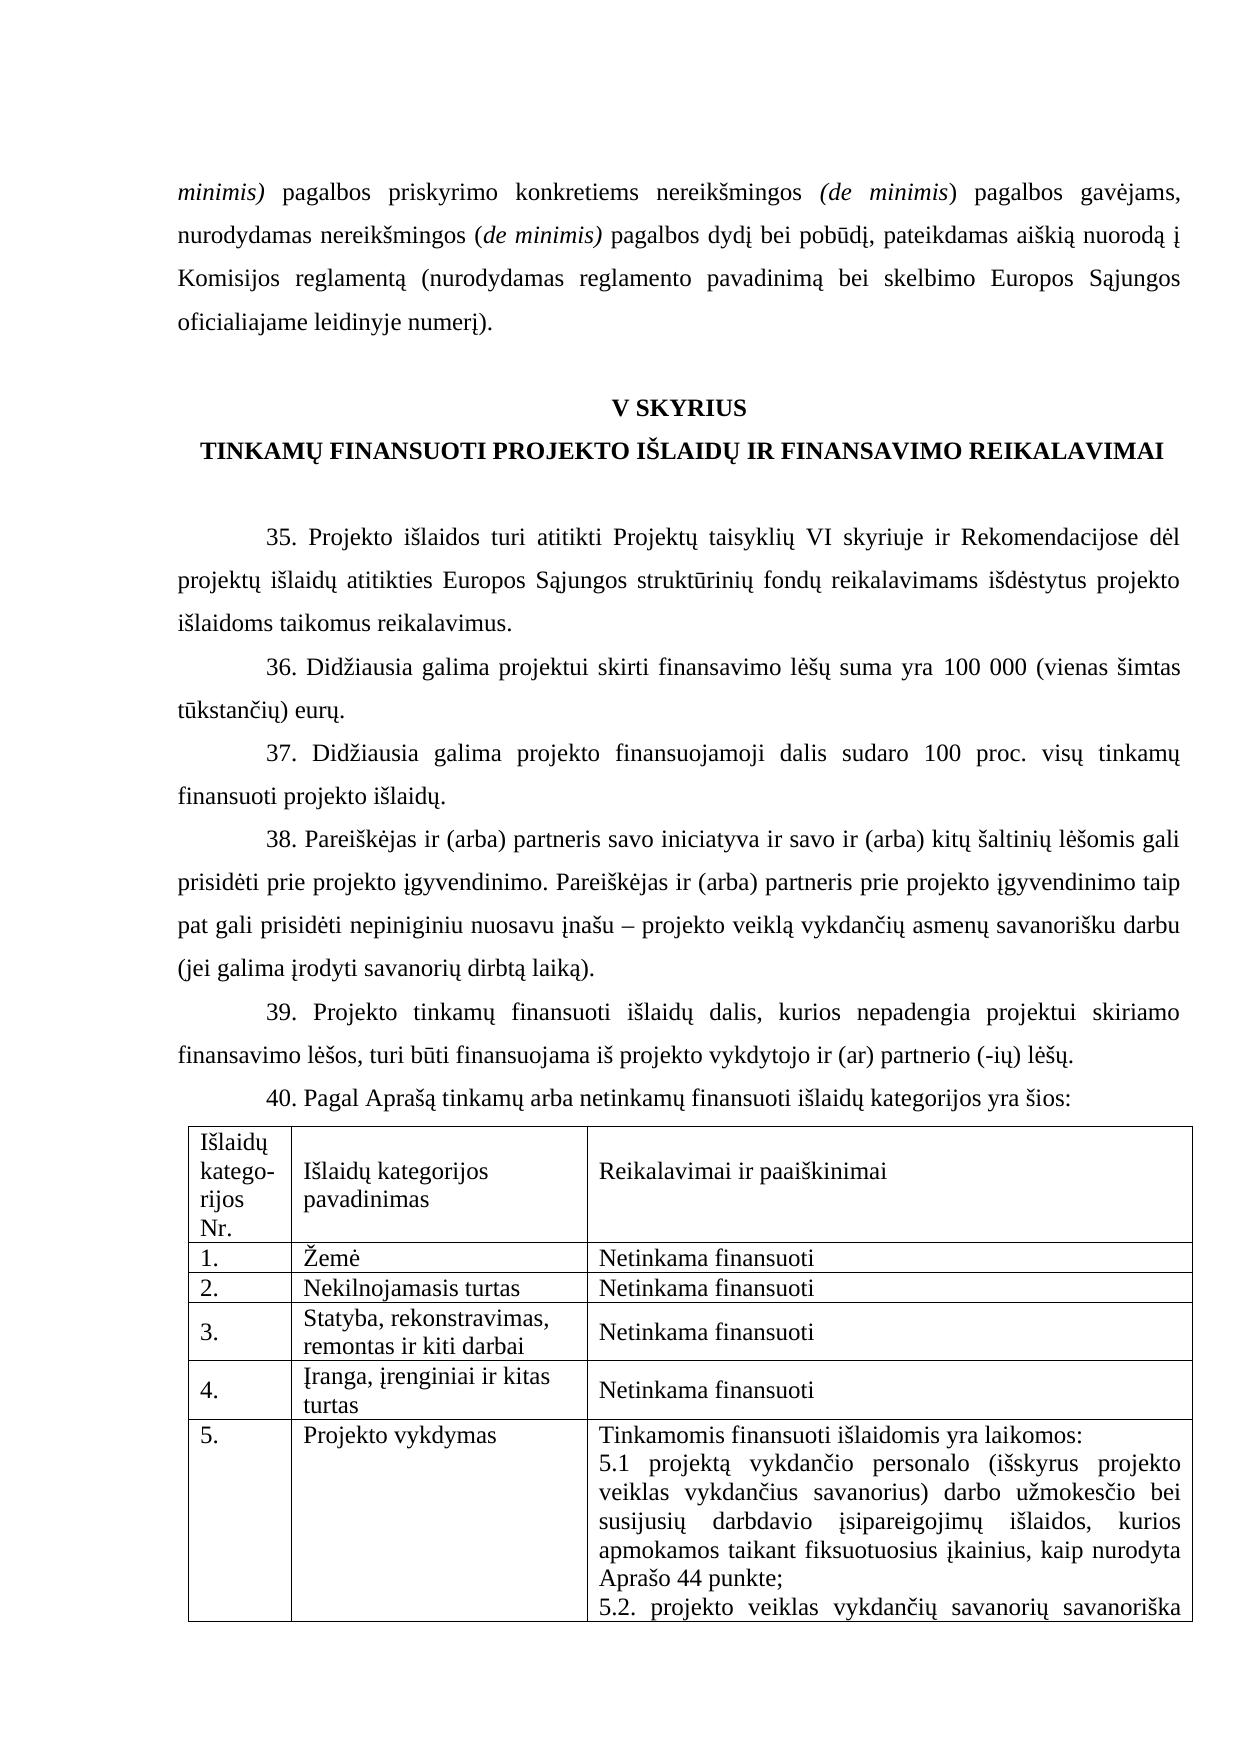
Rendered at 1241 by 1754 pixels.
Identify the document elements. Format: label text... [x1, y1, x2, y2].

table_cell Nekilnojamasis turtas [292, 1273, 587, 1302]
text 35. Projekto išlaidos turi atitikti Projektų taisyklių VI skyriuje ir Rekomendacijose dėl projektų išlaidų atitikties Europos Sąjungos struktūrinių fondų reikalavimams išdėstytus projekto išlaidoms taikomus reikalavimus. [177, 522, 1181, 637]
table_cell 3. [189, 1303, 291, 1360]
table_header Reikalavimai ir paaiškinimai [588, 1127, 1192, 1242]
text TINKAMŲ FINANSUOTI PROJEKTO IŠLAIDŲ IR FINANSAVIMO REIKALAVIMAI [177, 436, 1181, 465]
table_cell Statyba, rekonstravimas, remontas ir kiti darbai [292, 1303, 587, 1360]
table_cell Įranga, įrenginiai ir kitas turtas [292, 1361, 587, 1419]
text V SKYRIUS [177, 393, 1181, 422]
text 36. Didžiausia galima projektui skirti finansavimo lėšų suma yra 100 000 (vienas šimtas tūkstančių) eurų. [177, 652, 1181, 723]
table_cell Netinkama finansuoti [588, 1243, 1192, 1272]
text 37. Didžiausia galima projekto finansuojamoji dalis sudaro 100 proc. visų tinkamų finansuoti projekto išlaidų. [177, 738, 1181, 810]
table_cell 4. [189, 1361, 291, 1419]
table_cell Tinkamomis finansuoti išlaidomis yra laikomos: 5.1 projektą vykdančio personalo (išskyrus projekto veiklas vykdančius savanorius) darbo užmokesčio bei susijusių darbdavio įsipareigojimų išlaidos, kurios apmokamos taikant fiksuotuosius įkainius, kaip nurodyta Aprašo 44 punkte; 5.2. projekto veiklas vykdančių savanorių savanoriška [588, 1420, 1192, 1621]
table_cell 5. [189, 1420, 291, 1621]
table_header Išlaidų kategorijos pavadinimas [292, 1127, 587, 1242]
table_header Išlaidų katego-rijos Nr. [189, 1127, 291, 1242]
table_cell Netinkama finansuoti [588, 1273, 1192, 1302]
table_cell Netinkama finansuoti [588, 1303, 1192, 1360]
text 38. Pareiškėjas ir (arba) partneris savo iniciatyva ir savo ir (arba) kitų šaltinių lėšomis gali prisidėti prie projekto įgyvendinimo. Pareiškėjas ir (arba) partneris prie projekto įgyvendinimo taip pat gali prisidėti nepiniginiu nuosavu įnašu – projekto veiklą vykdančių asmenų savanorišku darbu (jei galima įrodyti savanorių dirbtą laiką). [177, 824, 1181, 982]
text minimis) pagalbos priskyrimo konkretiems nereikšmingos (de minimis) pagalbos gavėjams, nurodydamas nereikšmingos (de minimis) pagalbos dydį bei pobūdį, pateikdamas aiškią nuorodą į Komisijos reglamentą (nurodydamas reglamento pavadinimą bei skelbimo Europos Sąjungos oficialiajame leidinyje numerį). [177, 177, 1181, 335]
text 40. Pagal Aprašą tinkamų arba netinkamų finansuoti išlaidų kategorijos yra šios: [177, 1083, 1181, 1112]
table_cell Žemė [292, 1243, 587, 1272]
table_cell 2. [189, 1273, 291, 1302]
text 39. Projekto tinkamų finansuoti išlaidų dalis, kurios nepadengia projektui skiriamo finansavimo lėšos, turi būti finansuojama iš projekto vykdytojo ir (ar) partnerio (-ių) lėšų. [177, 997, 1181, 1068]
table_cell 1. [189, 1243, 291, 1272]
table_cell Netinkama finansuoti [588, 1361, 1192, 1419]
table_cell Projekto vykdymas [292, 1420, 587, 1621]
